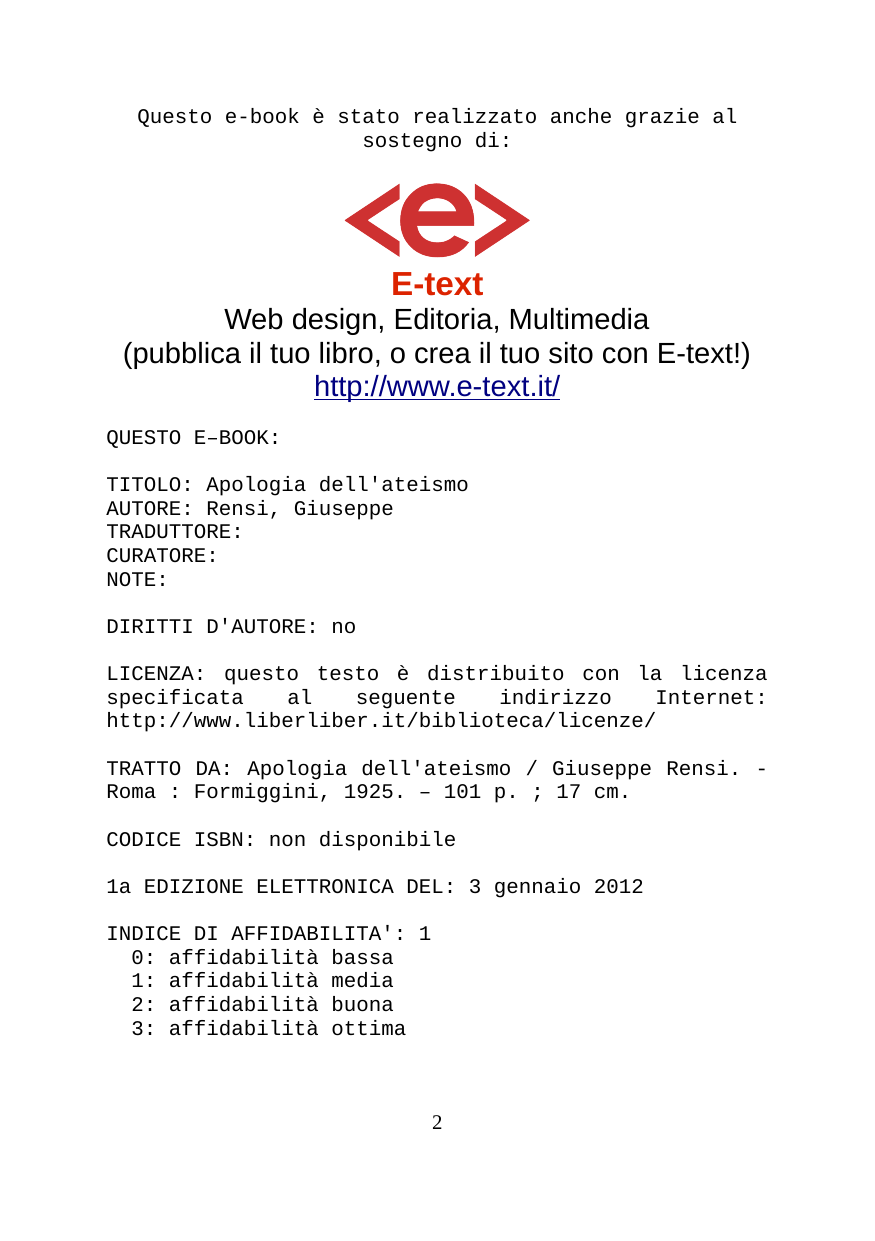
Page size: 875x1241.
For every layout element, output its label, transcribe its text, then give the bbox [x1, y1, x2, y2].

text http://www.e-text.it/ [106, 369, 768, 403]
text 3: affidabilità ottima [106, 1018, 768, 1041]
text TRATTO DA: Apologia dell'ateismo / Giuseppe Rensi. - Roma : Formiggini, 1925. – 101 p. ; 17 cm. [106, 758, 768, 805]
picture [343, 183, 531, 258]
text TRADUTTORE: [106, 521, 768, 545]
text E-text [106, 264, 768, 302]
text AUTORE: Rensi, Giuseppe [106, 498, 768, 521]
text 2: affidabilità buona [106, 994, 768, 1018]
text LICENZA: questo testo è distribuito con la licenza specificata al seguente indirizzo Internet: http://www.liberliber.it/biblioteca/licenze/ [106, 663, 768, 734]
text 0: affidabilità bassa [106, 947, 768, 971]
text 1: affidabilità media [106, 971, 768, 994]
text 1a EDIZIONE ELETTRONICA DEL: 3 gennaio 2012 [106, 876, 768, 899]
text NOTE: [106, 568, 768, 592]
text (pubblica il tuo libro, o crea il tuo sito con E-text!) [106, 336, 768, 369]
text CODICE ISBN: non disponibile [106, 829, 768, 852]
text INDICE DI AFFIDABILITA': 1 [106, 923, 768, 947]
text DIRITTI D'AUTORE: no [106, 616, 768, 639]
text Questo e-book è stato realizzato anche grazie al sostegno di: [106, 106, 768, 153]
text QUESTO E–BOOK: [106, 427, 768, 450]
text Web design, Editoria, Multimedia [106, 302, 768, 336]
text TITOLO: Apologia dell'ateismo [106, 474, 768, 498]
text CURATORE: [106, 545, 768, 568]
